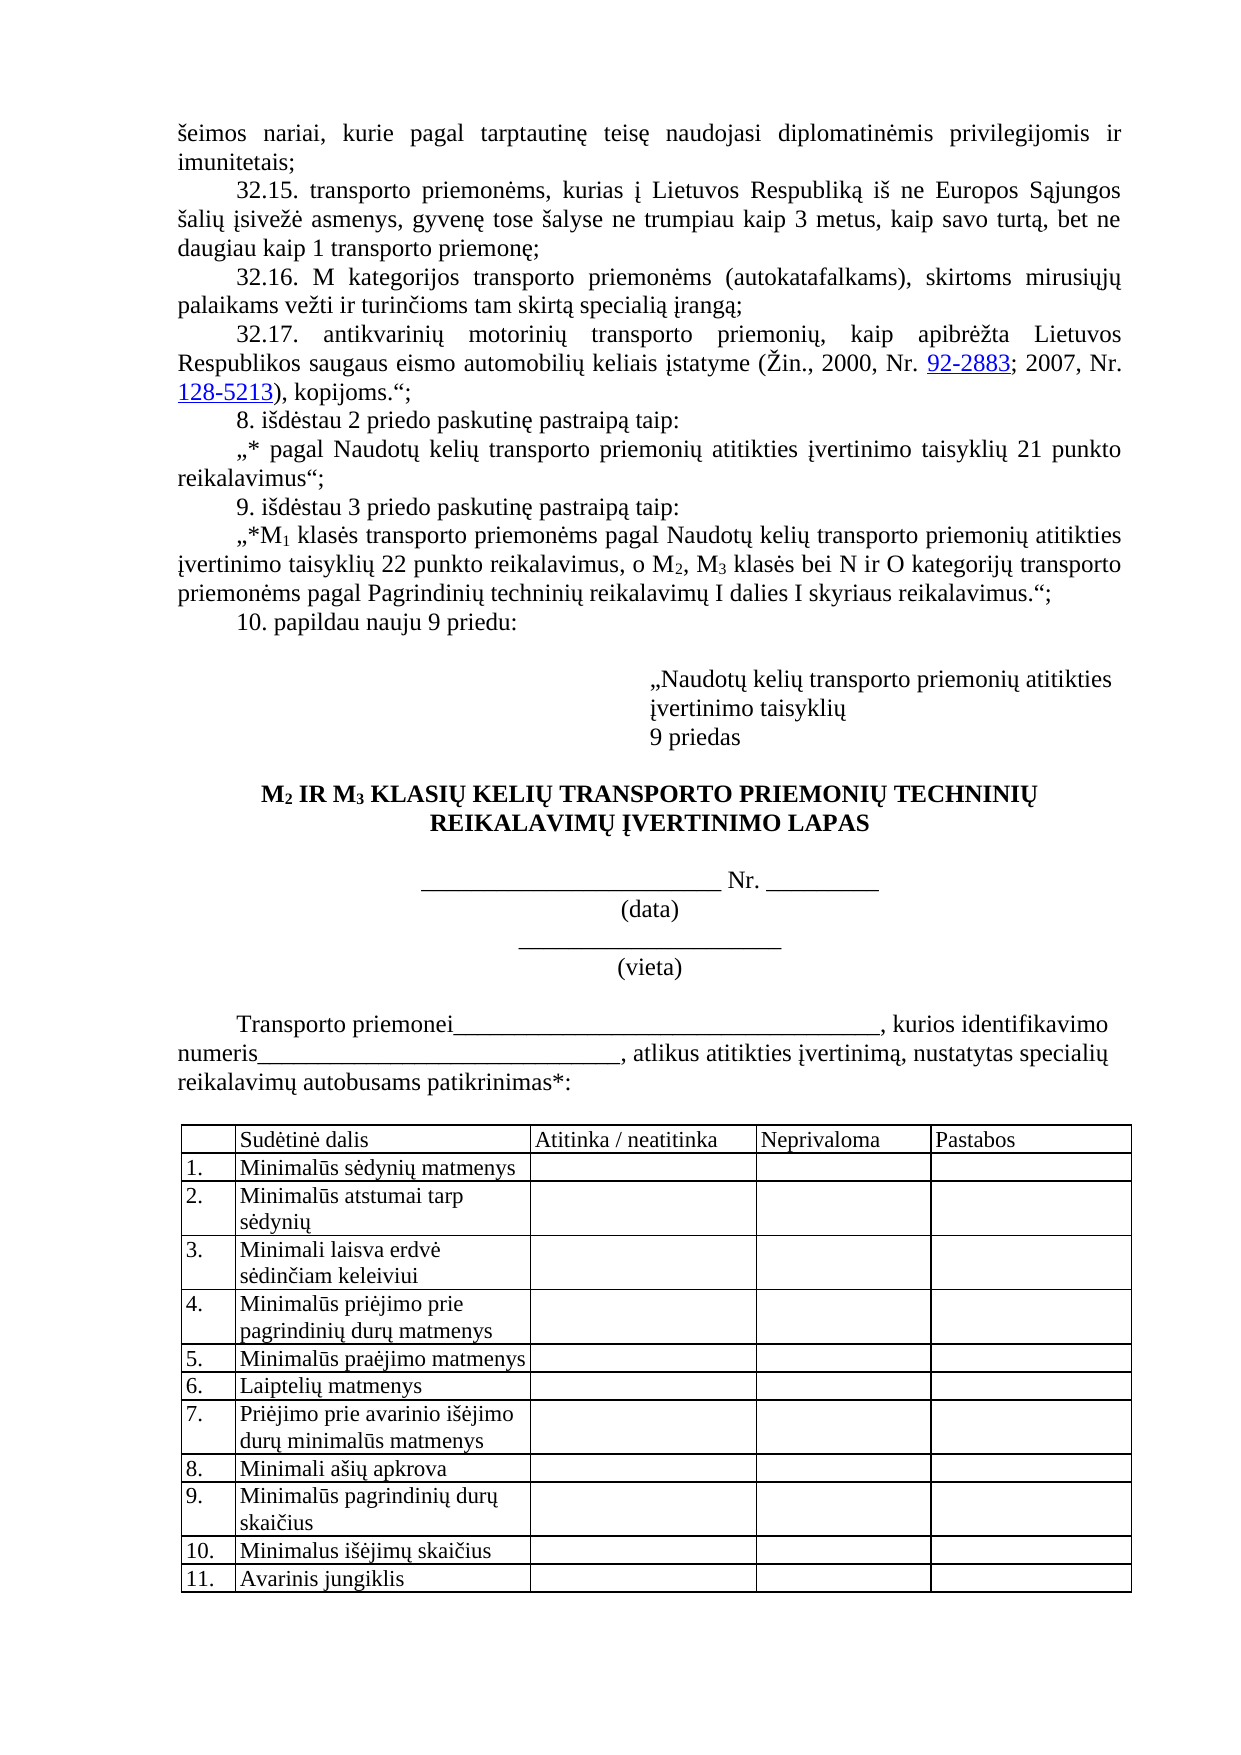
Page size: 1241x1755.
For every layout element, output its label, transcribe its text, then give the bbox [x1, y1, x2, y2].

table_cell [757, 1455, 930, 1481]
table_cell [932, 1290, 1131, 1343]
table_cell [757, 1401, 930, 1453]
table_cell 7. [182, 1401, 235, 1453]
table_cell [757, 1373, 930, 1399]
table_header Pastabos [932, 1126, 1131, 1152]
table_cell 4. [182, 1290, 235, 1343]
table_header Sudėtinė dalis [236, 1126, 530, 1152]
text „Naudotų kelių transporto priemonių atitikties įvertinimo taisyklių [649, 664, 1122, 722]
table_cell [531, 1182, 756, 1234]
text 9. išdėstau 3 priedo paskutinę pastraipą taip: [177, 492, 1122, 521]
text numeris , atlikus atitikties įvertinimą, nustatytas specialių reikalavimų autobusams patikrinimas*: [177, 1038, 1122, 1096]
table_cell Minimali ašių apkrova [236, 1455, 530, 1481]
text šeimos nariai, kurie pagal tarptautinę teisę naudojasi diplomatinėmis privilegijomis ir imunitetais; [177, 118, 1122, 176]
text 9 priedas [649, 722, 1122, 751]
table_cell [757, 1182, 930, 1234]
table_cell [531, 1401, 756, 1453]
text M2 IR M3 KLASIŲ KELIŲ TRANSPORTO PRIEMONIŲ TECHNINIŲ [177, 779, 1122, 808]
table_cell 2. [182, 1182, 235, 1234]
table_cell [531, 1455, 756, 1481]
text ________________________ Nr. _________ [177, 866, 1122, 894]
table_cell Minimalūs priėjimo prie pagrindinių durų matmenys [236, 1290, 530, 1343]
table_cell 8. [182, 1455, 235, 1481]
table_cell [932, 1455, 1131, 1481]
table_cell Priėjimo prie avarinio išėjimo durų minimalūs matmenys [236, 1401, 530, 1453]
text Transporto priemonei , kurios identifikavimo [177, 1009, 1122, 1038]
text 32.15. transporto priemonėms, kurias į Lietuvos Respubliką iš ne Europos Sąjungos šalių įsivežė asmenys, gyvenę tose šalyse ne trumpiau kaip 3 metus, kaip savo turtą, bet ne daugiau kaip 1 transporto priemonę; [177, 176, 1122, 262]
table_cell Minimalūs atstumai tarp sėdynių [236, 1182, 530, 1234]
table_cell [932, 1483, 1131, 1535]
table_cell Minimalus išėjimų skaičius [236, 1537, 530, 1563]
text 32.16. M kategorijos transporto priemonėms (autokatafalkams), skirtoms mirusiųjų palaikams vežti ir turinčioms tam skirtą specialią įrangą; [177, 262, 1122, 319]
text _____________________ [177, 923, 1122, 952]
table_cell [757, 1483, 930, 1535]
table_cell [932, 1537, 1131, 1563]
table_cell [757, 1565, 930, 1591]
table_cell [932, 1401, 1131, 1453]
text (data) [177, 894, 1122, 923]
text REIKALAVIMŲ ĮVERTINIMO LAPAS [177, 808, 1122, 837]
table_header [182, 1126, 235, 1152]
text „* pagal Naudotų kelių transporto priemonių atitikties įvertinimo taisyklių 21 punkto reikalavimus“; [177, 434, 1122, 492]
table_cell [531, 1565, 756, 1591]
table_cell Laiptelių matmenys [236, 1373, 530, 1399]
table_cell [531, 1290, 756, 1343]
table_header Neprivaloma [757, 1126, 930, 1152]
table_cell [932, 1154, 1131, 1180]
table_cell [932, 1345, 1131, 1371]
table_cell [531, 1345, 756, 1371]
text 32.17. antikvarinių motorinių transporto priemonių, kaip apibrėžta Lietuvos Respublikos saugaus eismo automobilių keliais įstatyme (Žin., 2000, Nr. 92-2883; 2007, Nr. 128-5213), kopijoms.“; [177, 319, 1122, 406]
table_cell 6. [182, 1373, 235, 1399]
text 10. papildau nauju 9 priedu: [177, 607, 1122, 636]
table_cell [531, 1236, 756, 1289]
table_cell [757, 1345, 930, 1371]
table_header Atitinka / neatitinka [531, 1126, 756, 1152]
table_cell [932, 1182, 1131, 1234]
table_cell [757, 1290, 930, 1343]
table_cell Minimalūs pagrindinių durų skaičius [236, 1483, 530, 1535]
table_cell Avarinis jungiklis [236, 1565, 530, 1591]
text (vieta) [177, 952, 1122, 981]
table_cell [757, 1537, 930, 1563]
table_cell 9. [182, 1483, 235, 1535]
table_cell 10. [182, 1537, 235, 1563]
table_cell Minimalūs sėdynių matmenys [236, 1154, 530, 1180]
text „*M1 klasės transporto priemonėms pagal Naudotų kelių transporto priemonių atitikties įvertinimo taisyklių 22 punkto reikalavimus, o M2, M3 klasės bei N ir O kategorijų transporto priemonėms pagal Pagrindinių techninių reikalavimų I dalies I skyriaus reikalavimus.“; [177, 521, 1122, 607]
table_cell [531, 1373, 756, 1399]
table_cell [757, 1154, 930, 1180]
table_cell [932, 1373, 1131, 1399]
table_cell [531, 1537, 756, 1563]
table_cell [531, 1483, 756, 1535]
table_cell Minimalūs praėjimo matmenys [236, 1345, 530, 1371]
table_cell 3. [182, 1236, 235, 1289]
table_cell [531, 1154, 756, 1180]
table_cell Minimali laisva erdvė sėdinčiam keleiviui [236, 1236, 530, 1289]
table_cell 1. [182, 1154, 235, 1180]
table_cell 11. [182, 1565, 235, 1591]
table_cell [757, 1236, 930, 1289]
table_cell [932, 1236, 1131, 1289]
text 8. išdėstau 2 priedo paskutinę pastraipą taip: [177, 406, 1122, 434]
table_cell 5. [182, 1345, 235, 1371]
table_cell [932, 1565, 1131, 1591]
